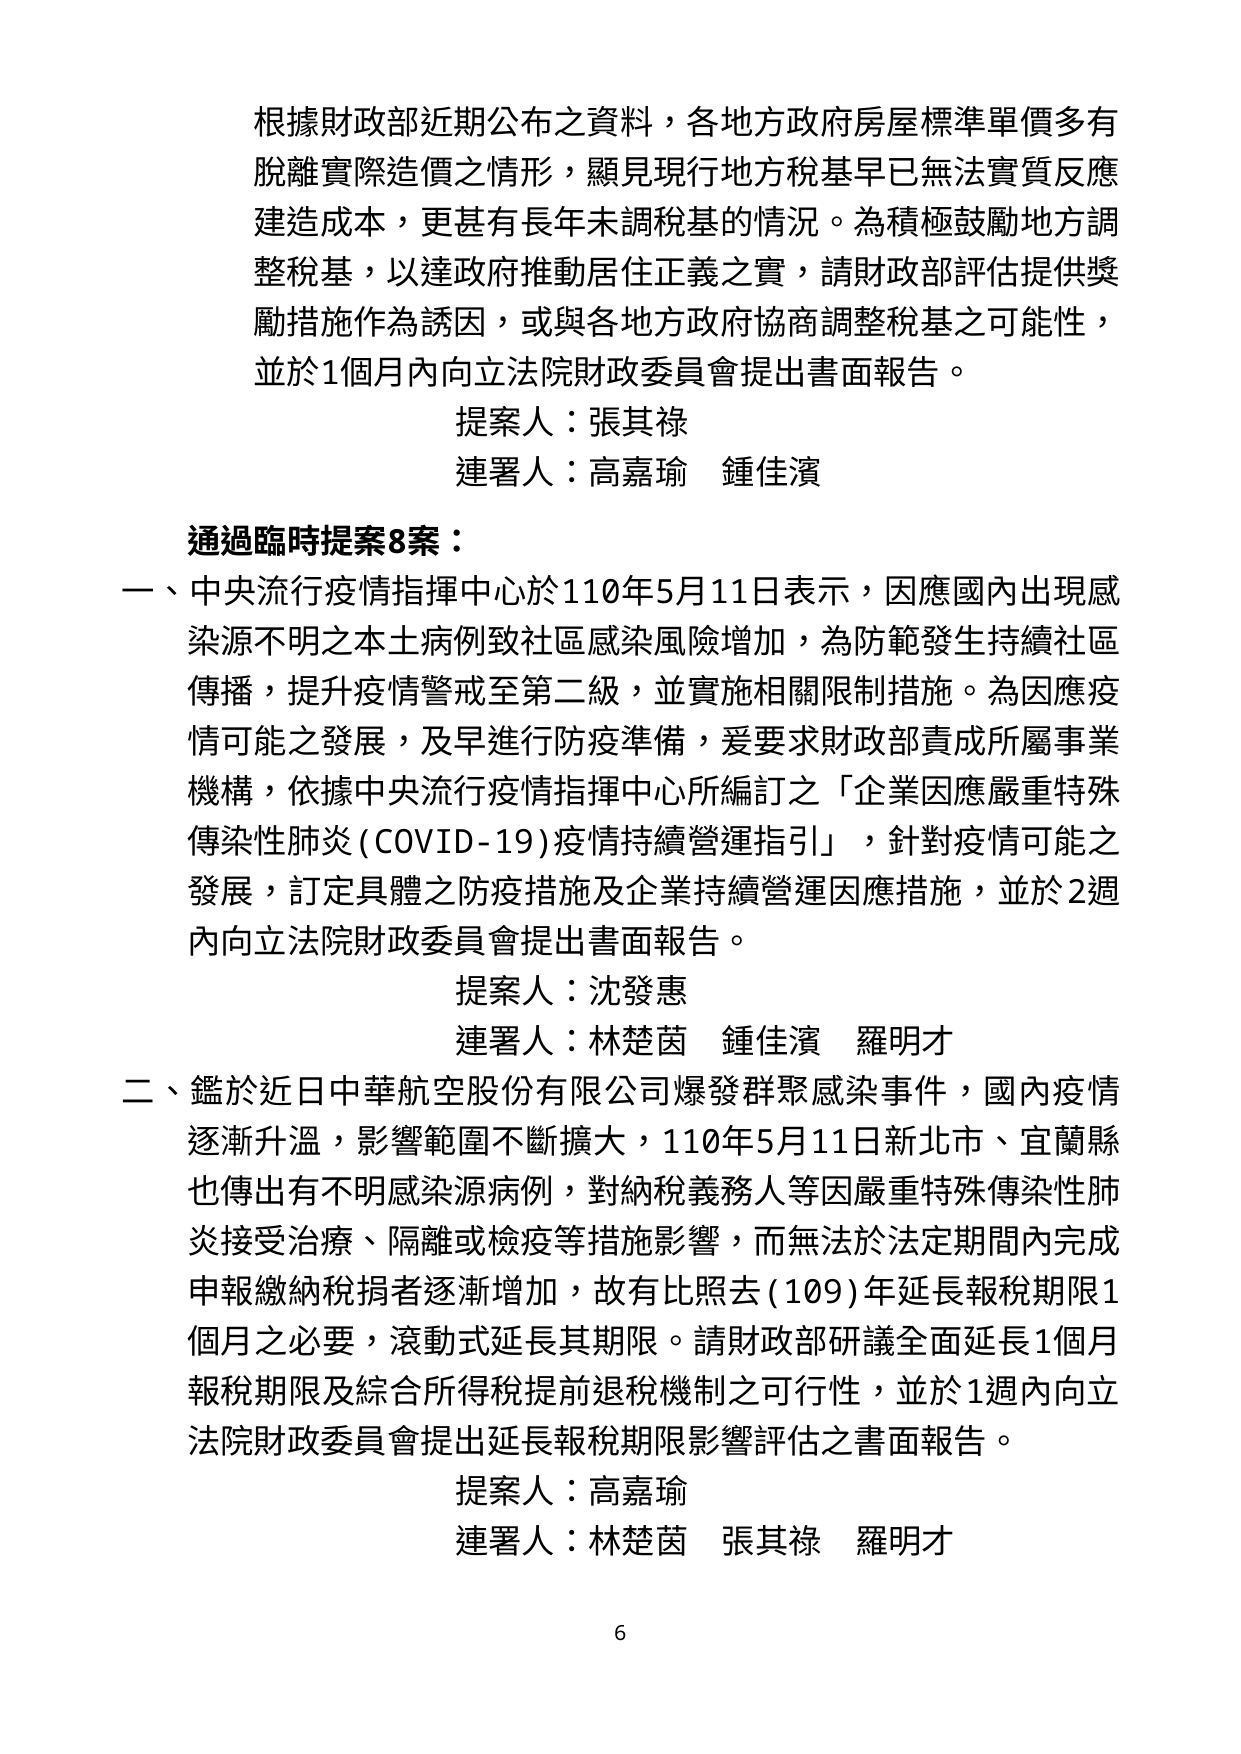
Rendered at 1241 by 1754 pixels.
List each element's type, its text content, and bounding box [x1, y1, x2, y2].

text 連署人：高嘉瑜 鍾佳濱 [122, 444, 1120, 494]
text 根據財政部近期公布之資料，各地方政府房屋標準單價多有脫離實際造價之情形，顯見現行地方稅基早已無法實質反應建造成本，更甚有長年未調稅基的情況。為積極鼓勵地方調整稅基，以達政府推動居住正義之實，請財政部評估提供獎勵措施作為誘因，或與各地方政府協商調整稅基之可能性，並於1個月內向立法院財政委員會提出書面報告。 [220, 94, 1120, 394]
text 連署人：林楚茵 鍾佳濱 羅明才 [122, 1013, 1120, 1063]
text 提案人：沈發惠 [122, 963, 1120, 1013]
text 通過臨時提案8案： [187, 513, 1120, 563]
text 一、中央流行疫情指揮中心於110年5月11日表示，因應國內出現感染源不明之本土病例致社區感染風險增加，為防範發生持續社區傳播，提升疫情警戒至第二級，並實施相關限制措施。為因應疫情可能之發展，及早進行防疫準備，爰要求財政部責成所屬事業機構，依據中央流行疫情指揮中心所編訂之「企業因應嚴重特殊傳染性肺炎(COVID-19)疫情持續營運指引」，針對疫情可能之發展，訂定具體之防疫措施及企業持續營運因應措施，並於2週內向立法院財政委員會提出書面報告。 [122, 563, 1120, 963]
text 二、鑑於近日中華航空股份有限公司爆發群聚感染事件，國內疫情逐漸升溫，影響範圍不斷擴大，110年5月11日新北市、宜蘭縣也傳出有不明感染源病例，對納稅義務人等因嚴重特殊傳染性肺炎接受治療、隔離或檢疫等措施影響，而無法於法定期間內完成申報繳納稅捐者逐漸增加，故有比照去(109)年延長報稅期限1個月之必要，滾動式延長其期限。請財政部研議全面延長1個月報稅期限及綜合所得稅提前退稅機制之可行性，並於1週內向立法院財政委員會提出延長報稅期限影響評估之書面報告。 [122, 1063, 1120, 1463]
text 連署人：林楚茵 張其祿 羅明才 [122, 1513, 1120, 1563]
text 提案人：高嘉瑜 [122, 1463, 1120, 1513]
text 提案人：張其祿 [122, 394, 1120, 444]
